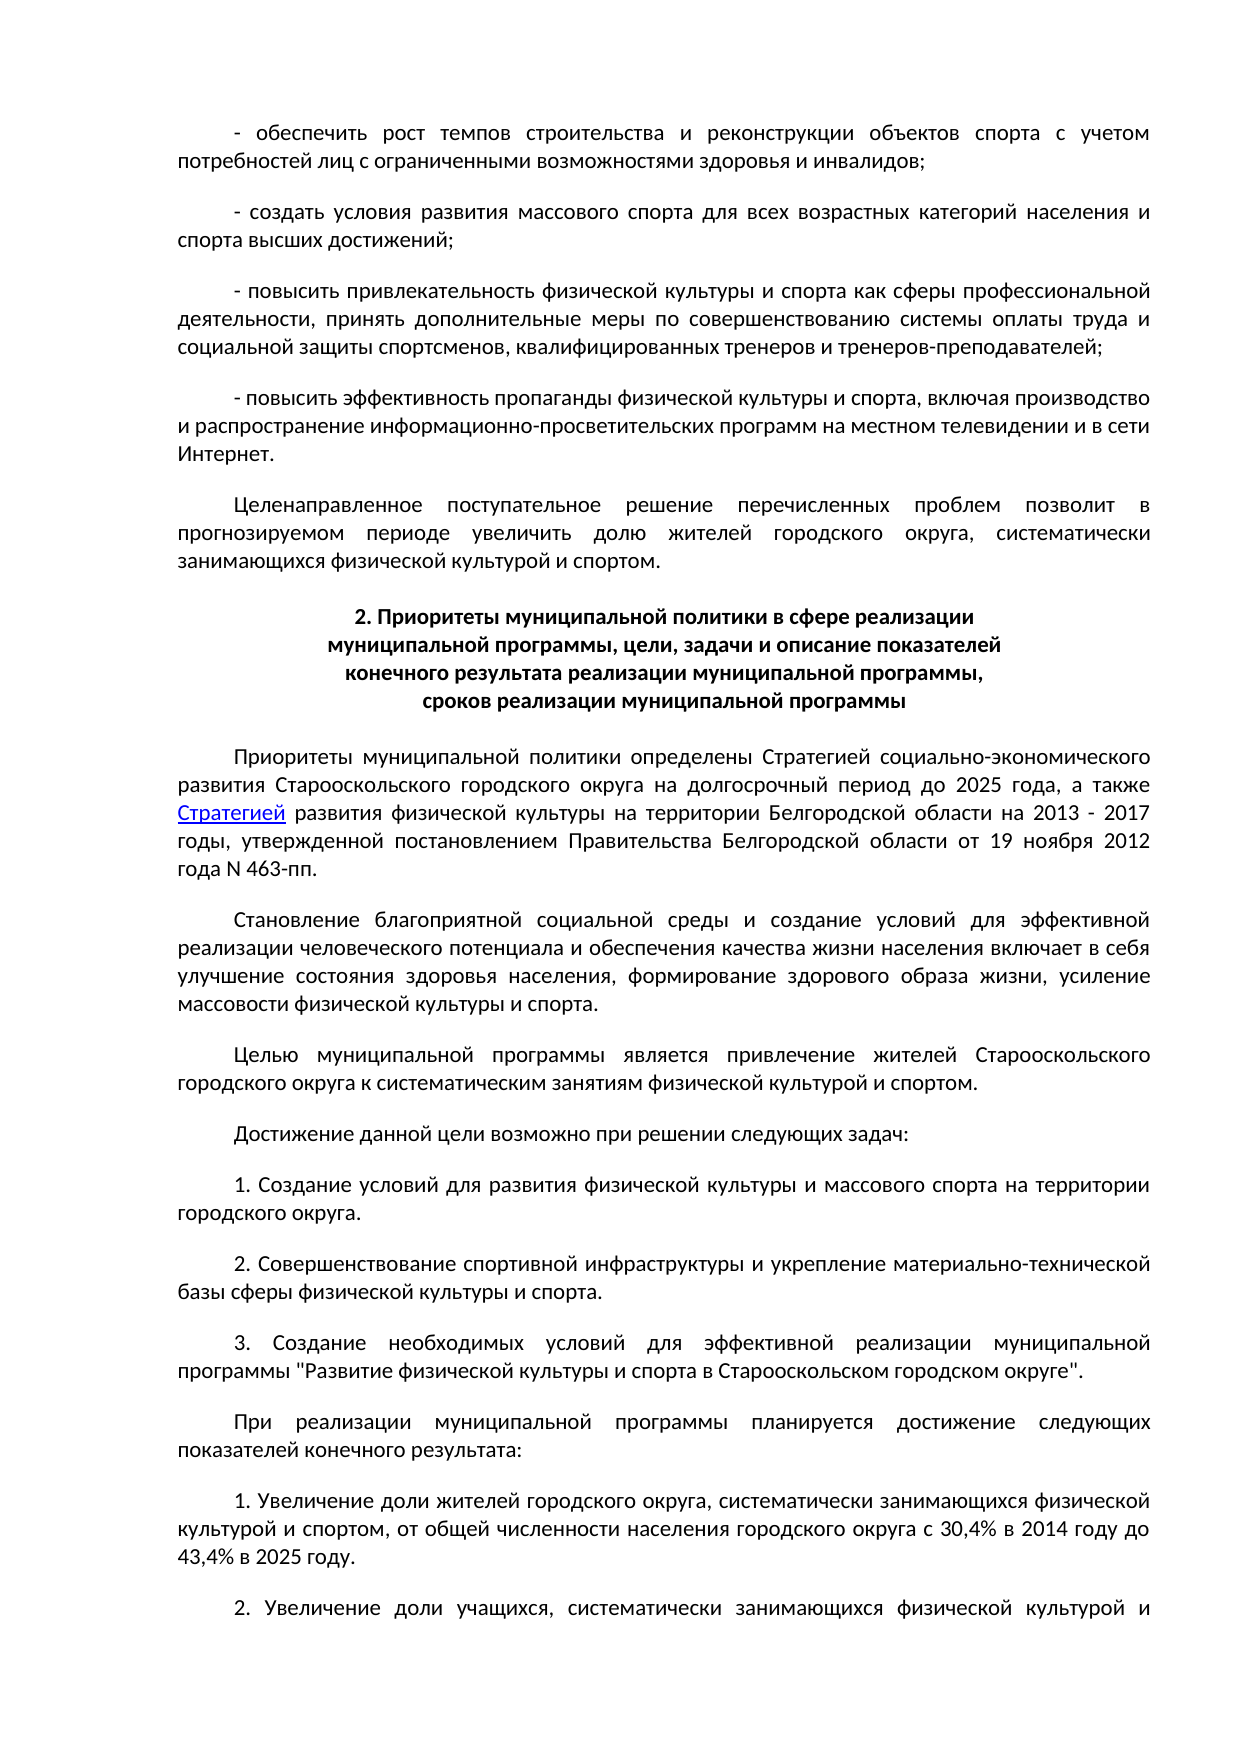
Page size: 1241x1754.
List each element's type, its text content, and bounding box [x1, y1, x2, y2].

title муниципальной программы, цели, задачи и описание показателей [177, 630, 1152, 658]
text Достижение данной цели возможно при решении следующих задач: [177, 1119, 1152, 1147]
text 2. Совершенствование спортивной инфраструктуры и укрепление материально-технической базы сферы физической культуры и спорта. [177, 1249, 1152, 1305]
text Приоритеты муниципальной политики определены Стратегией социально-экономического развития Старооскольского городского округа на долгосрочный период до 2025 года, а также Стратегией развития физической культуры на территории Белгородской области на 2013 - 2017 годы, утвержденной постановлением Правительства Белгородской области от 19 ноября 2012 года N 463-пп. [177, 742, 1152, 882]
text 1. Увеличение доли жителей городского округа, систематически занимающихся физической культурой и спортом, от общей численности населения городского округа с 30,4% в 2014 году до 43,4% в 2025 году. [177, 1486, 1152, 1570]
text - обеспечить рост темпов строительства и реконструкции объектов спорта с учетом потребностей лиц с ограниченными возможностями здоровья и инвалидов; [177, 118, 1152, 174]
text - создать условия развития массового спорта для всех возрастных категорий населения и спорта высших достижений; [177, 197, 1152, 253]
text - повысить привлекательность физической культуры и спорта как сферы профессиональной деятельности, принять дополнительные меры по совершенствованию системы оплаты труда и социальной защиты спортсменов, квалифицированных тренеров и тренеров-преподавателей; [177, 276, 1152, 360]
title 2. Приоритеты муниципальной политики в сфере реализации [177, 602, 1152, 630]
text При реализации муниципальной программы планируется достижение следующих показателей конечного результата: [177, 1407, 1152, 1463]
text Целью муниципальной программы является привлечение жителей Старооскольского городского округа к систематическим занятиям физической культурой и спортом. [177, 1040, 1152, 1096]
text 3. Создание необходимых условий для эффективной реализации муниципальной программы "Развитие физической культуры и спорта в Старооскольском городском округе". [177, 1328, 1152, 1384]
title конечного результата реализации муниципальной программы, [177, 658, 1152, 686]
text 1. Создание условий для развития физической культуры и массового спорта на территории городского округа. [177, 1170, 1152, 1226]
text 2. Увеличение доли учащихся, систематически занимающихся физической культурой и [177, 1593, 1152, 1621]
title сроков реализации муниципальной программы [177, 686, 1152, 714]
text Становление благоприятной социальной среды и создание условий для эффективной реализации человеческого потенциала и обеспечения качества жизни населения включает в себя улучшение состояния здоровья населения, формирование здорового образа жизни, усиление массовости физической культуры и спорта. [177, 905, 1152, 1017]
text - повысить эффективность пропаганды физической культуры и спорта, включая производство и распространение информационно-просветительских программ на местном телевидении и в сети Интернет. [177, 383, 1152, 467]
text Целенаправленное поступательное решение перечисленных проблем позволит в прогнозируемом периоде увеличить долю жителей городского округа, систематически занимающихся физической культурой и спортом. [177, 490, 1152, 574]
